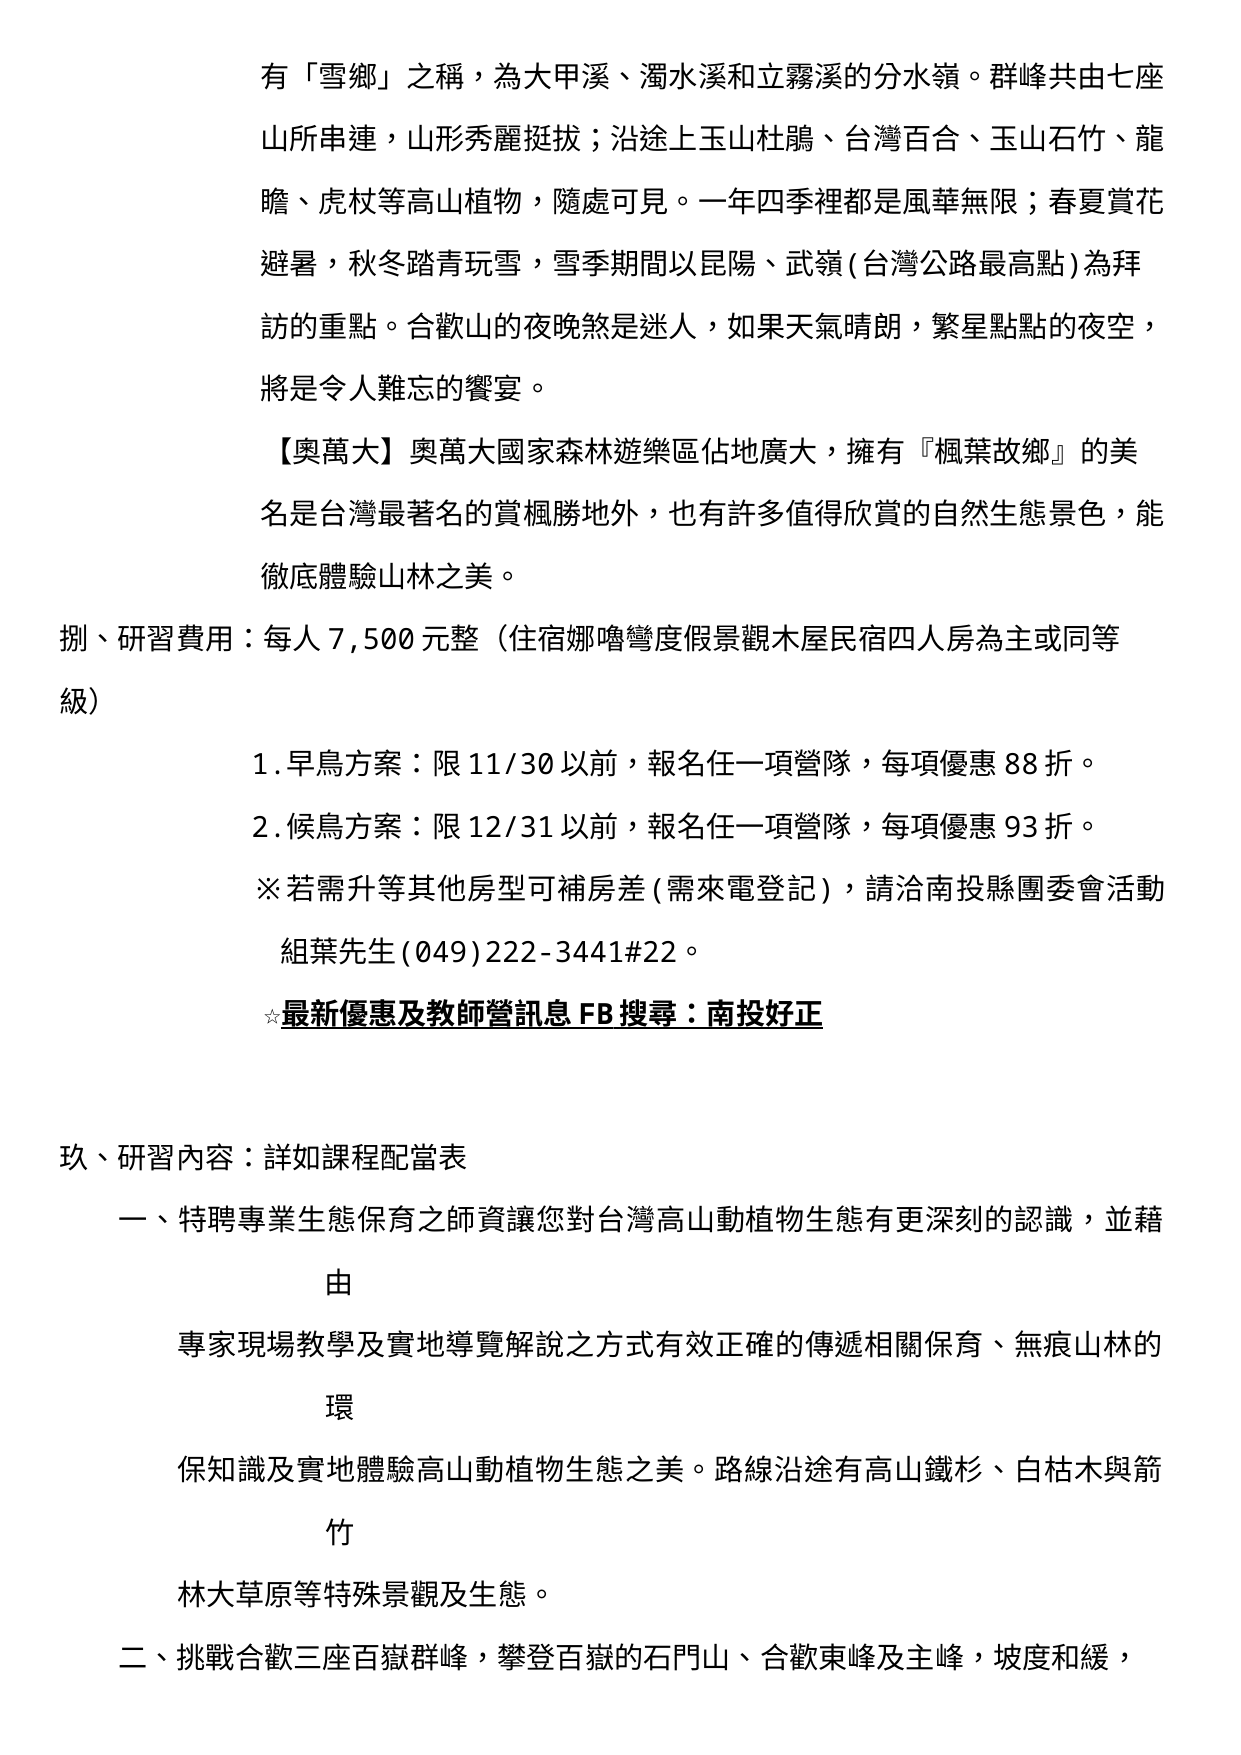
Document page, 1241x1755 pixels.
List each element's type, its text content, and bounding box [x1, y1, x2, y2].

text 1.早鳥方案：限11/30以前，報名任一項營隊，每項優惠88折。 [59, 720, 1166, 783]
text 林大草原等特殊景觀及生態。 [177, 1551, 1166, 1614]
text 玖、研習內容：詳如課程配當表 [59, 1114, 1166, 1176]
text 有「雪鄉」之稱，為大甲溪、濁水溪和立霧溪的分水嶺。群峰共由七座山所串連，山形秀麗挺拔；沿途上玉山杜鵑、台灣百合、玉山石竹、龍瞻、虎杖等高山植物，隨處可見。一年四季裡都是風華無限；春夏賞花避暑，秋冬踏青玩雪，雪季期間以昆陽、武嶺(台灣公路最高點)為拜訪的重點。合歡山的夜晚煞是迷人，如果天氣晴朗，繁星點點的夜空，將是令人難忘的饗宴。 [59, 33, 1166, 408]
text 捌、研習費用：每人7,500元整（住宿娜嚕彎度假景觀木屋民宿四人房為主或同等級） [59, 595, 1166, 720]
text 一、特聘專業生態保育之師資讓您對台灣高山動植物生態有更深刻的認識，並藉由 [118, 1176, 1166, 1301]
text ☆最新優惠及教師營訊息FB搜尋：南投好正 [59, 970, 1166, 1033]
text 二、挑戰合歡三座百嶽群峰，攀登百嶽的石門山、合歡東峰及主峰，坡度和緩， [118, 1614, 1166, 1676]
text 【奧萬大】奧萬大國家森林遊樂區佔地廣大，擁有『楓葉故鄉』的美名是台灣最著名的賞楓勝地外，也有許多值得欣賞的自然生態景色，能徹底體驗山林之美。 [59, 408, 1166, 595]
text 保知識及實地體驗高山動植物生態之美。路線沿途有高山鐵杉、白枯木與箭竹 [177, 1426, 1166, 1551]
text 專家現場教學及實地導覽解說之方式有效正確的傳遞相關保育、無痕山林的環 [177, 1301, 1166, 1426]
text ※若需升等其他房型可補房差(需來電登記)，請洽南投縣團委會活動組葉先生(049)222-3441#22。 [251, 845, 1166, 970]
text 2.候鳥方案：限12/31以前，報名任一項營隊，每項優惠93折。 [59, 783, 1166, 845]
